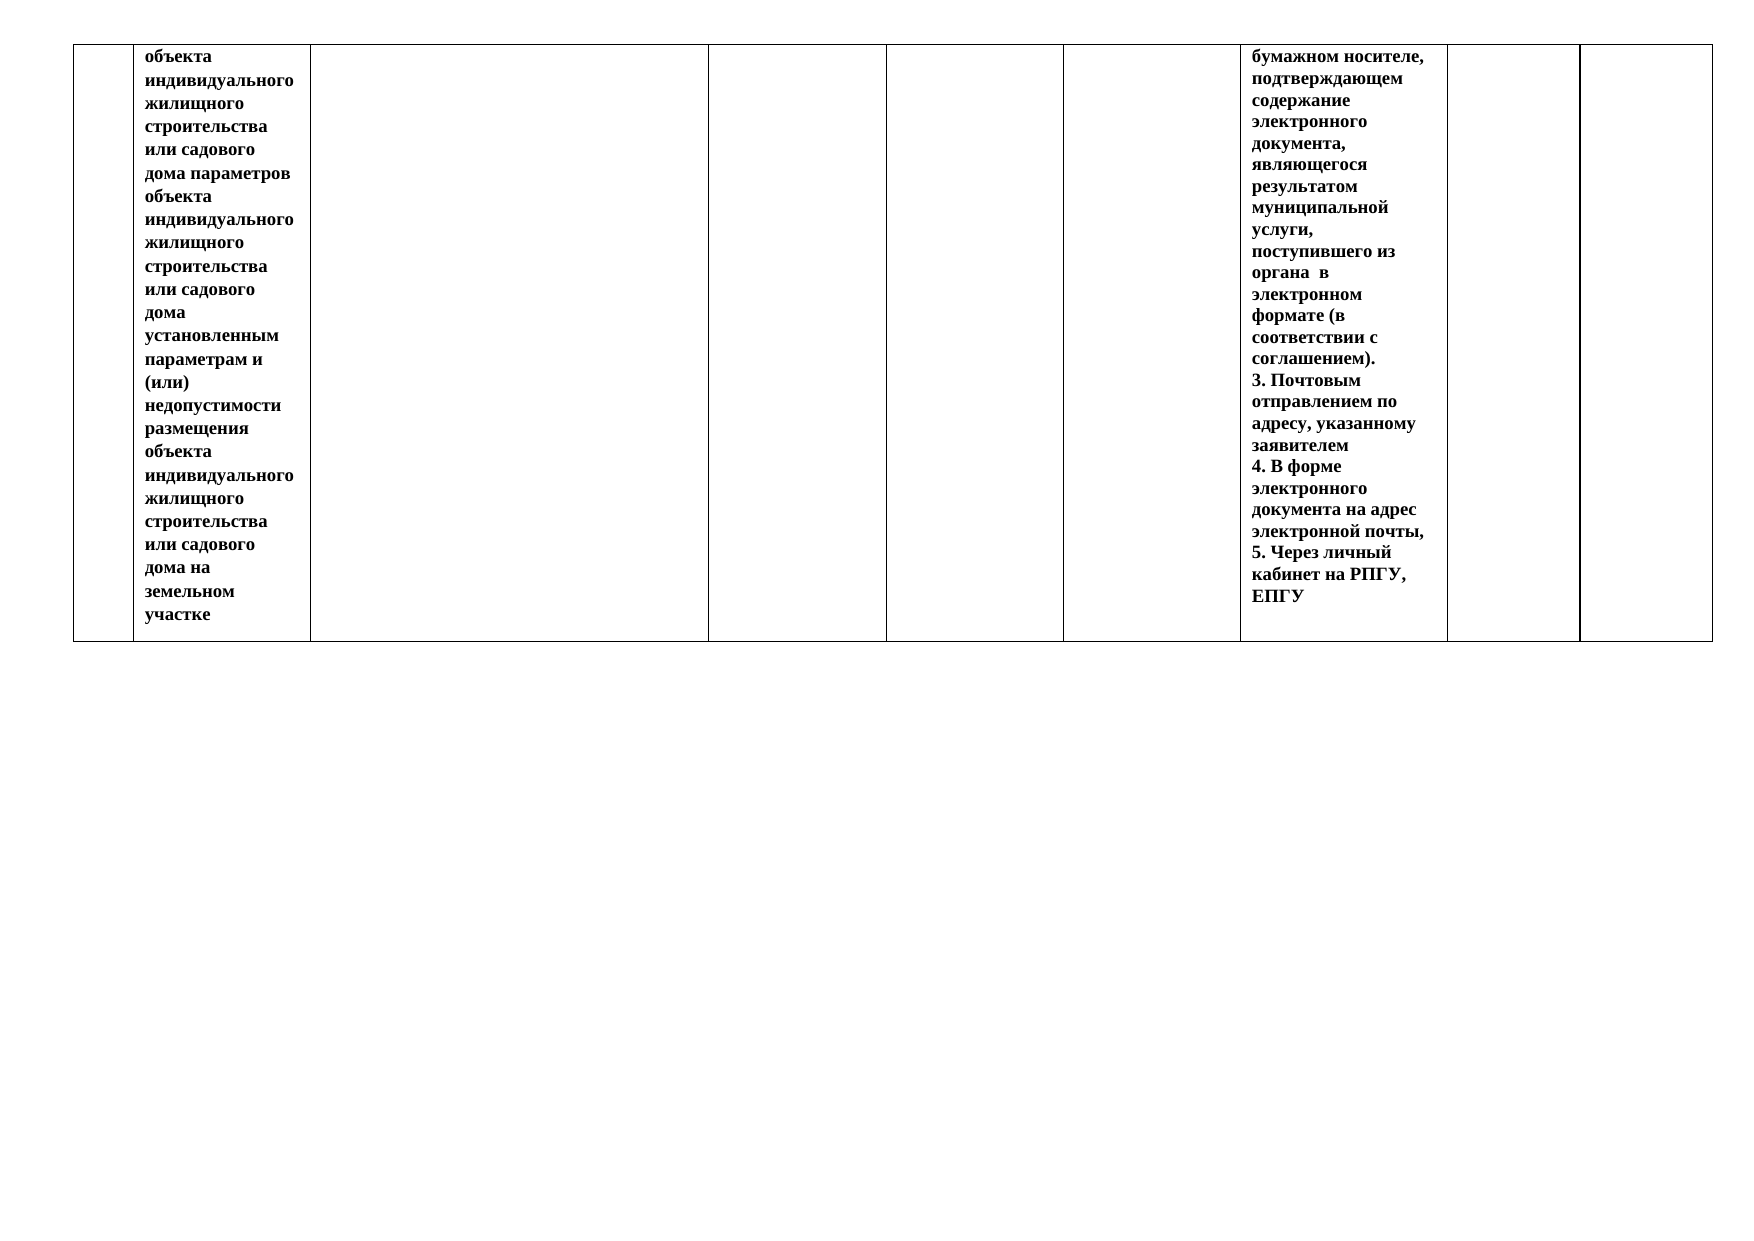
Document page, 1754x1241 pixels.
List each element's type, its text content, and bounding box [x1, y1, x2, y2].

table_cell [311, 45, 708, 641]
table_cell [1064, 45, 1240, 641]
table_cell объекта индивидуального жилищного строительства или садового дома параметров объекта индивидуального жилищного строительства или садового дома установленным параметрам и (или) недопустимости размещения объекта индивидуального жилищного строительства или садового дома на земельном участке [134, 45, 310, 641]
table_cell бумажном носителе, подтверждающем содержание электронного документа, являющегося результатом муниципальной услуги, поступившего из органа в электронном формате (в соответствии с соглашением). 3. Почтовым отправлением по адресу, указанному заявителем 4. В форме электронного документа на адрес электронной почты, 5. Через личный кабинет на РПГУ, ЕПГУ [1241, 45, 1447, 641]
table_cell [74, 45, 133, 641]
table_cell [1448, 45, 1579, 641]
table_cell [709, 45, 886, 641]
table_cell [1581, 45, 1712, 641]
table_cell [887, 45, 1063, 641]
